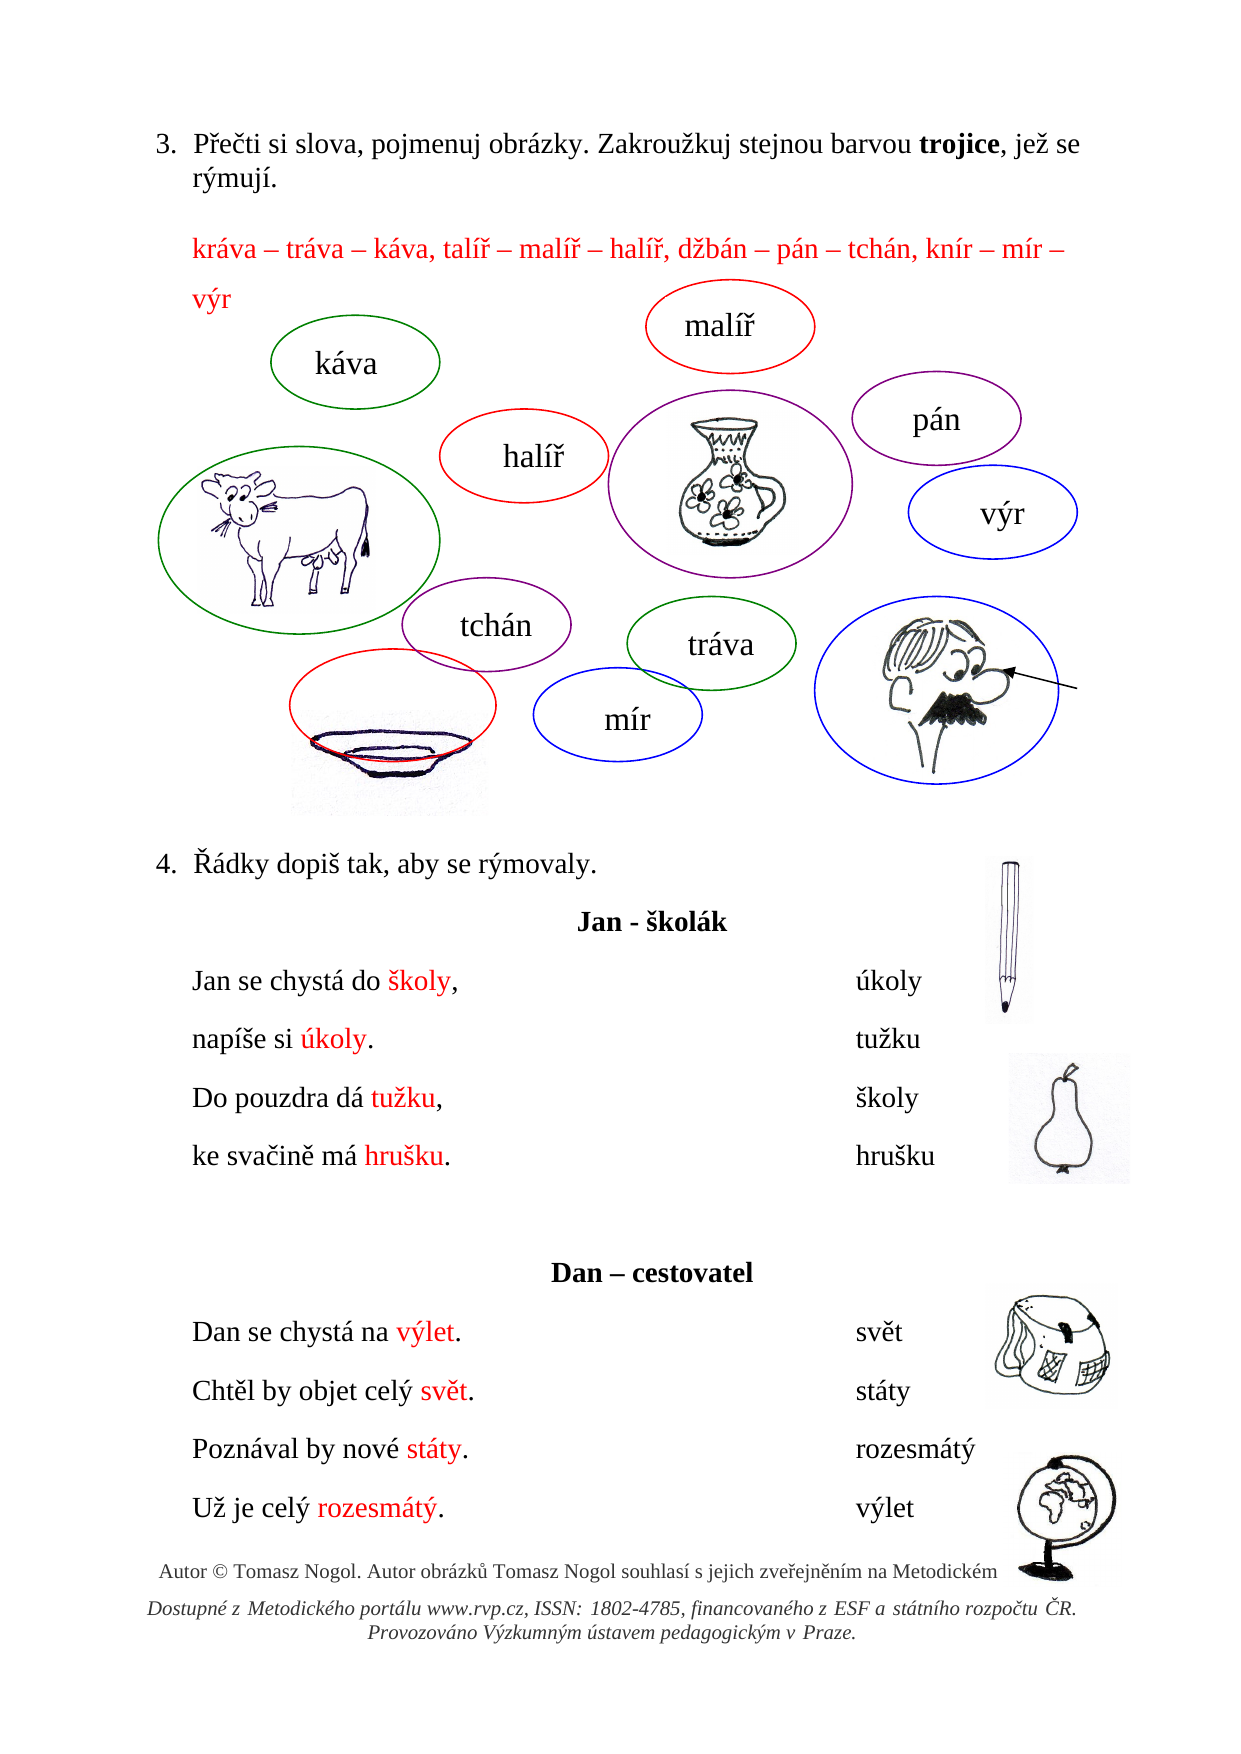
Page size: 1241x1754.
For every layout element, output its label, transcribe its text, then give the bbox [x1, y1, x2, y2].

picture [666, 410, 799, 555]
text kráva – tráva – káva, talíř – malíř – halíř, džbán – pán – tchán, knír – mír – výr [192, 231, 1107, 314]
text káva [287, 343, 404, 381]
picture [985, 856, 1034, 1024]
text [1035, 963, 1107, 996]
list Řádky dopiš tak, aby se rýmovaly. [156, 846, 1107, 1026]
picture [1008, 1053, 1130, 1184]
picture [872, 772, 906, 783]
text napíše si úkoly. tužku [192, 1021, 1132, 1186]
text mír [569, 699, 686, 737]
text malíř [681, 306, 757, 344]
text Do pouzdra dá tužku, školy [192, 1080, 1007, 1113]
picture [1003, 1452, 1122, 1587]
picture [1015, 616, 1024, 623]
picture [197, 466, 209, 474]
picture [197, 607, 208, 614]
text Jan - školák [339, 904, 983, 938]
text Dan se chystá na výlet. svět [192, 1314, 983, 1348]
text výr [944, 493, 1061, 531]
text Dan – cestovatel [266, 1256, 1119, 1410]
text halíř [475, 437, 592, 475]
text tchán [437, 606, 554, 644]
text Poznával by nové státy. rozesmátý [192, 1431, 1123, 1588]
text Už je celý rozesmátý. výlet [192, 1490, 1002, 1523]
list Přečti si slova, pojmenuj obrázky. Zakroužkuj stejnou barvou trojice, jež se rýmují. [155, 126, 1107, 193]
picture [292, 710, 489, 760]
text Chtěl by objet celý svět. státy [192, 1373, 983, 1406]
picture [291, 719, 489, 816]
picture [985, 1283, 1118, 1409]
text ke svačině má hrušku. hrušku [192, 1138, 1007, 1172]
text Jan se chystá do školy, úkoly [192, 963, 983, 996]
picture [967, 758, 1024, 783]
text [1035, 904, 1107, 938]
text pán [906, 399, 967, 437]
picture [197, 466, 376, 614]
picture [872, 616, 1024, 783]
text tráva [662, 624, 779, 662]
